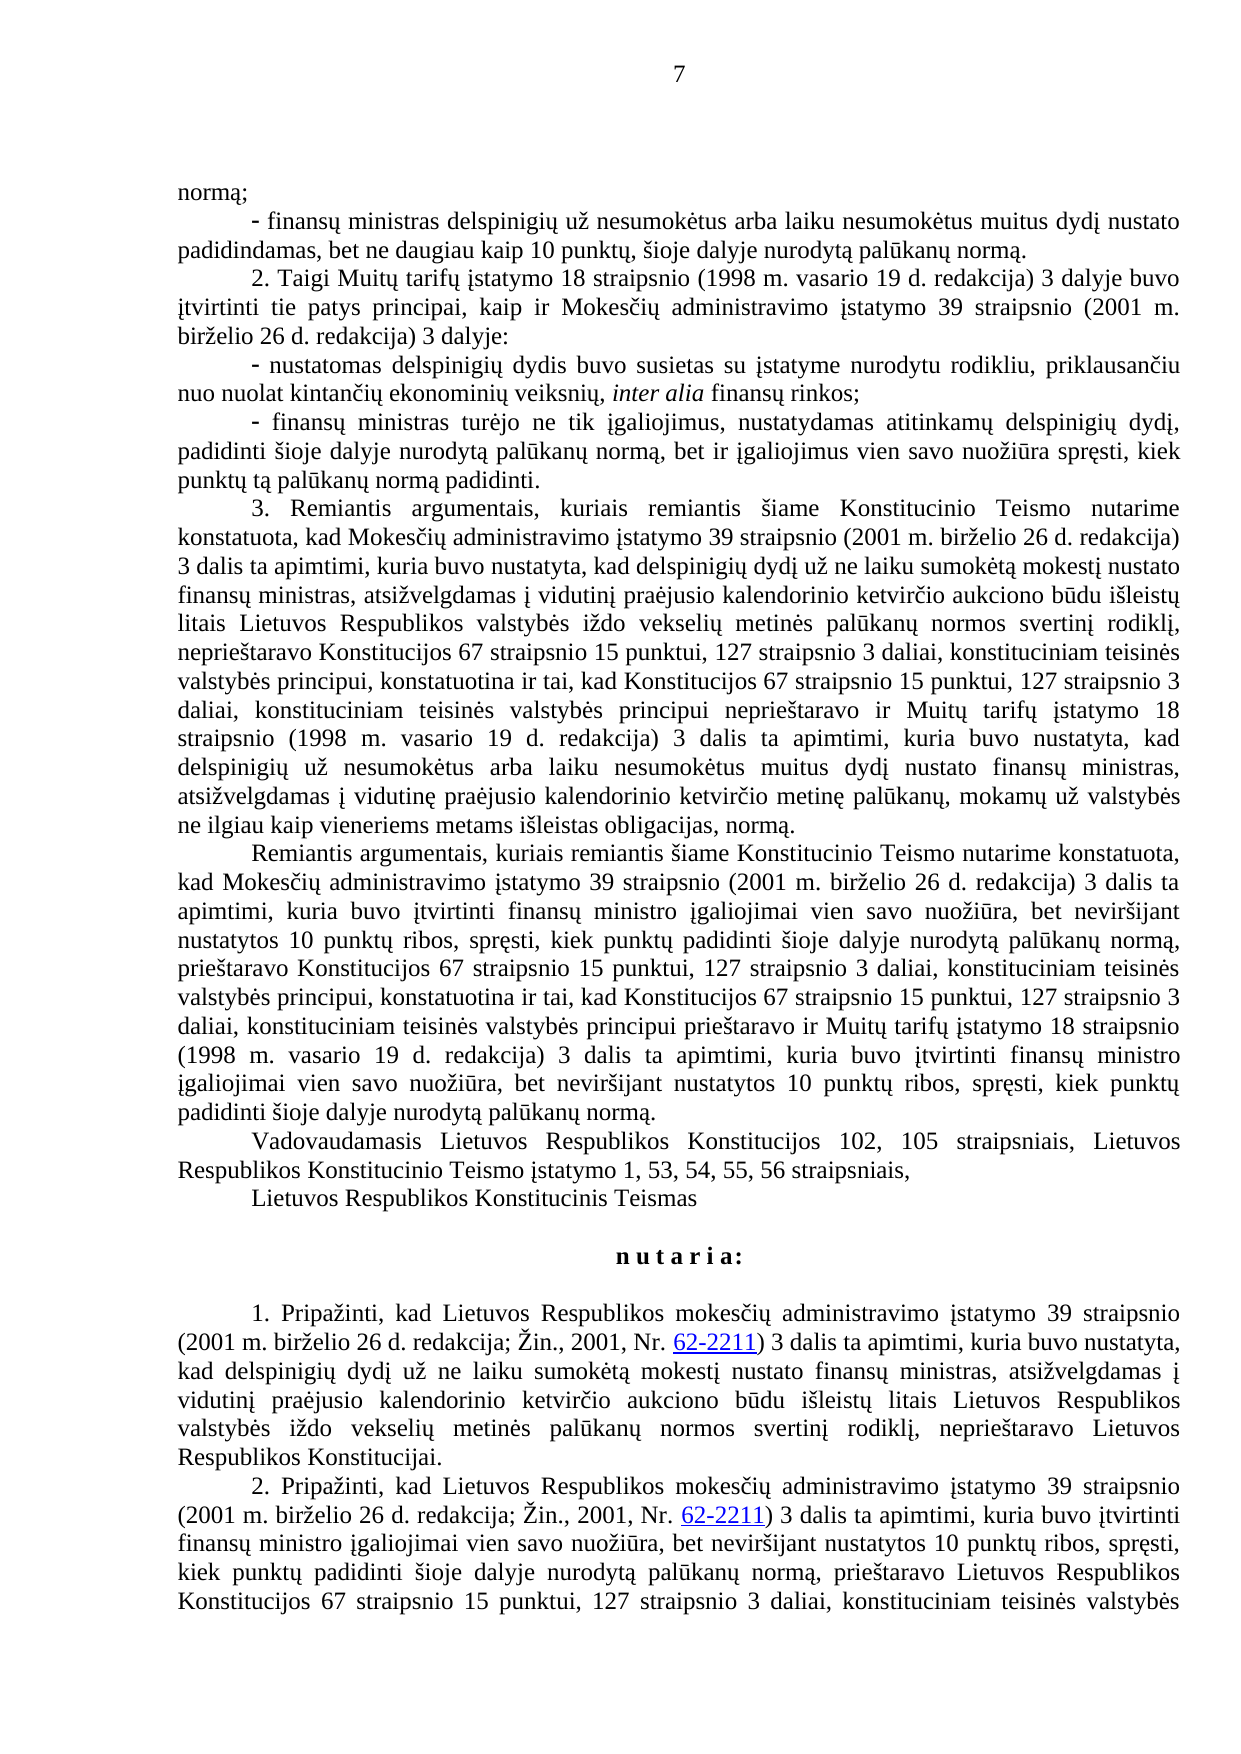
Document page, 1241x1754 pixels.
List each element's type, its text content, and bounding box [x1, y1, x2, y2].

text Vadovaudamasis Lietuvos Respublikos Konstitucijos 102, 105 straipsniais, Lietuvos Respublikos Konstitucinio Teismo įstatymo 1, 53, 54, 55, 56 straipsniais, [177, 1126, 1181, 1183]
text  finansų ministras turėjo ne tik įgaliojimus, nustatydamas atitinkamų delspinigių dydį, padidinti šioje dalyje nurodytą palūkanų normą, bet ir įgaliojimus vien savo nuožiūra spręsti, kiek punktų tą palūkanų normą padidinti. [177, 407, 1181, 493]
text normą; [177, 177, 1181, 206]
text Remiantis argumentais, kuriais remiantis šiame Konstitucinio Teismo nutarime konstatuota, kad Mokesčių administravimo įstatymo 39 straipsnio (2001 m. birželio 26 d. redakcija) 3 dalis ta apimtimi, kuria buvo įtvirtinti finansų ministro įgaliojimai vien savo nuožiūra, bet neviršijant nustatytos 10 punktų ribos, spręsti, kiek punktų padidinti šioje dalyje nurodytą palūkanų normą, prieštaravo Konstitucijos 67 straipsnio 15 punktui, 127 straipsnio 3 daliai, konstituciniam teisinės valstybės principui, konstatuotina ir tai, kad Konstitucijos 67 straipsnio 15 punktui, 127 straipsnio 3 daliai, konstituciniam teisinės valstybės principui prieštaravo ir Muitų tarifų įstatymo 18 straipsnio (1998 m. vasario 19 d. redakcija) 3 dalis ta apimtimi, kuria buvo įtvirtinti finansų ministro įgaliojimai vien savo nuožiūra, bet neviršijant nustatytos 10 punktų ribos, spręsti, kiek punktų padidinti šioje dalyje nurodytą palūkanų normą. [177, 838, 1181, 1126]
text 1. Pripažinti, kad Lietuvos Respublikos mokesčių administravimo įstatymo 39 straipsnio (2001 m. birželio 26 d. redakcija; Žin., 2001, Nr. 62-2211) 3 dalis ta apimtimi, kuria buvo nustatyta, kad delspinigių dydį už ne laiku sumokėtą mokestį nustato finansų ministras, atsižvelgdamas į vidutinį praėjusio kalendorinio ketvirčio aukciono būdu išleistų litais Lietuvos Respublikos valstybės iždo vekselių metinės palūkanų normos svertinį rodiklį, neprieštaravo Lietuvos Respublikos Konstitucijai. [177, 1298, 1181, 1471]
text 2. Taigi Muitų tarifų įstatymo 18 straipsnio (1998 m. vasario 19 d. redakcija) 3 dalyje buvo įtvirtinti tie patys principai, kaip ir Mokesčių administravimo įstatymo 39 straipsnio (2001 m. birželio 26 d. redakcija) 3 dalyje: [177, 263, 1181, 350]
text 3. Remiantis argumentais, kuriais remiantis šiame Konstitucinio Teismo nutarime konstatuota, kad Mokesčių administravimo įstatymo 39 straipsnio (2001 m. birželio 26 d. redakcija) 3 dalis ta apimtimi, kuria buvo nustatyta, kad delspinigių dydį už ne laiku sumokėtą mokestį nustato finansų ministras, atsižvelgdamas į vidutinį praėjusio kalendorinio ketvirčio aukciono būdu išleistų litais Lietuvos Respublikos valstybės iždo vekselių metinės palūkanų normos svertinį rodiklį, neprieštaravo Konstitucijos 67 straipsnio 15 punktui, 127 straipsnio 3 daliai, konstituciniam teisinės valstybės principui, konstatuotina ir tai, kad Konstitucijos 67 straipsnio 15 punktui, 127 straipsnio 3 daliai, konstituciniam teisinės valstybės principui neprieštaravo ir Muitų tarifų įstatymo 18 straipsnio (1998 m. vasario 19 d. redakcija) 3 dalis ta apimtimi, kuria buvo nustatyta, kad delspinigių už nesumokėtus arba laiku nesumokėtus muitus dydį nustato finansų ministras, atsižvelgdamas į vidutinę praėjusio kalendorinio ketvirčio metinę palūkanų, mokamų už valstybės ne ilgiau kaip vieneriems metams išleistas obligacijas, normą. [177, 493, 1181, 838]
text  finansų ministras delspinigių už nesumokėtus arba laiku nesumokėtus muitus dydį nustato padidindamas, bet ne daugiau kaip 10 punktų, šioje dalyje nurodytą palūkanų normą. [177, 206, 1181, 263]
text 2. Pripažinti, kad Lietuvos Respublikos mokesčių administravimo įstatymo 39 straipsnio (2001 m. birželio 26 d. redakcija; Žin., 2001, Nr. 62-2211) 3 dalis ta apimtimi, kuria buvo įtvirtinti finansų ministro įgaliojimai vien savo nuožiūra, bet neviršijant nustatytos 10 punktų ribos, spręsti, kiek punktų padidinti šioje dalyje nurodytą palūkanų normą, prieštaravo Lietuvos Respublikos Konstitucijos 67 straipsnio 15 punktui, 127 straipsnio 3 daliai, konstituciniam teisinės valstybės [177, 1471, 1181, 1615]
text Lietuvos Respublikos Konstitucinis Teismas [177, 1183, 1181, 1212]
text nutaria: [177, 1241, 1181, 1270]
text  nustatomas delspinigių dydis buvo susietas su įstatyme nurodytu rodikliu, priklausančiu nuo nuolat kintančių ekonominių veiksnių, inter alia finansų rinkos; [177, 350, 1181, 407]
